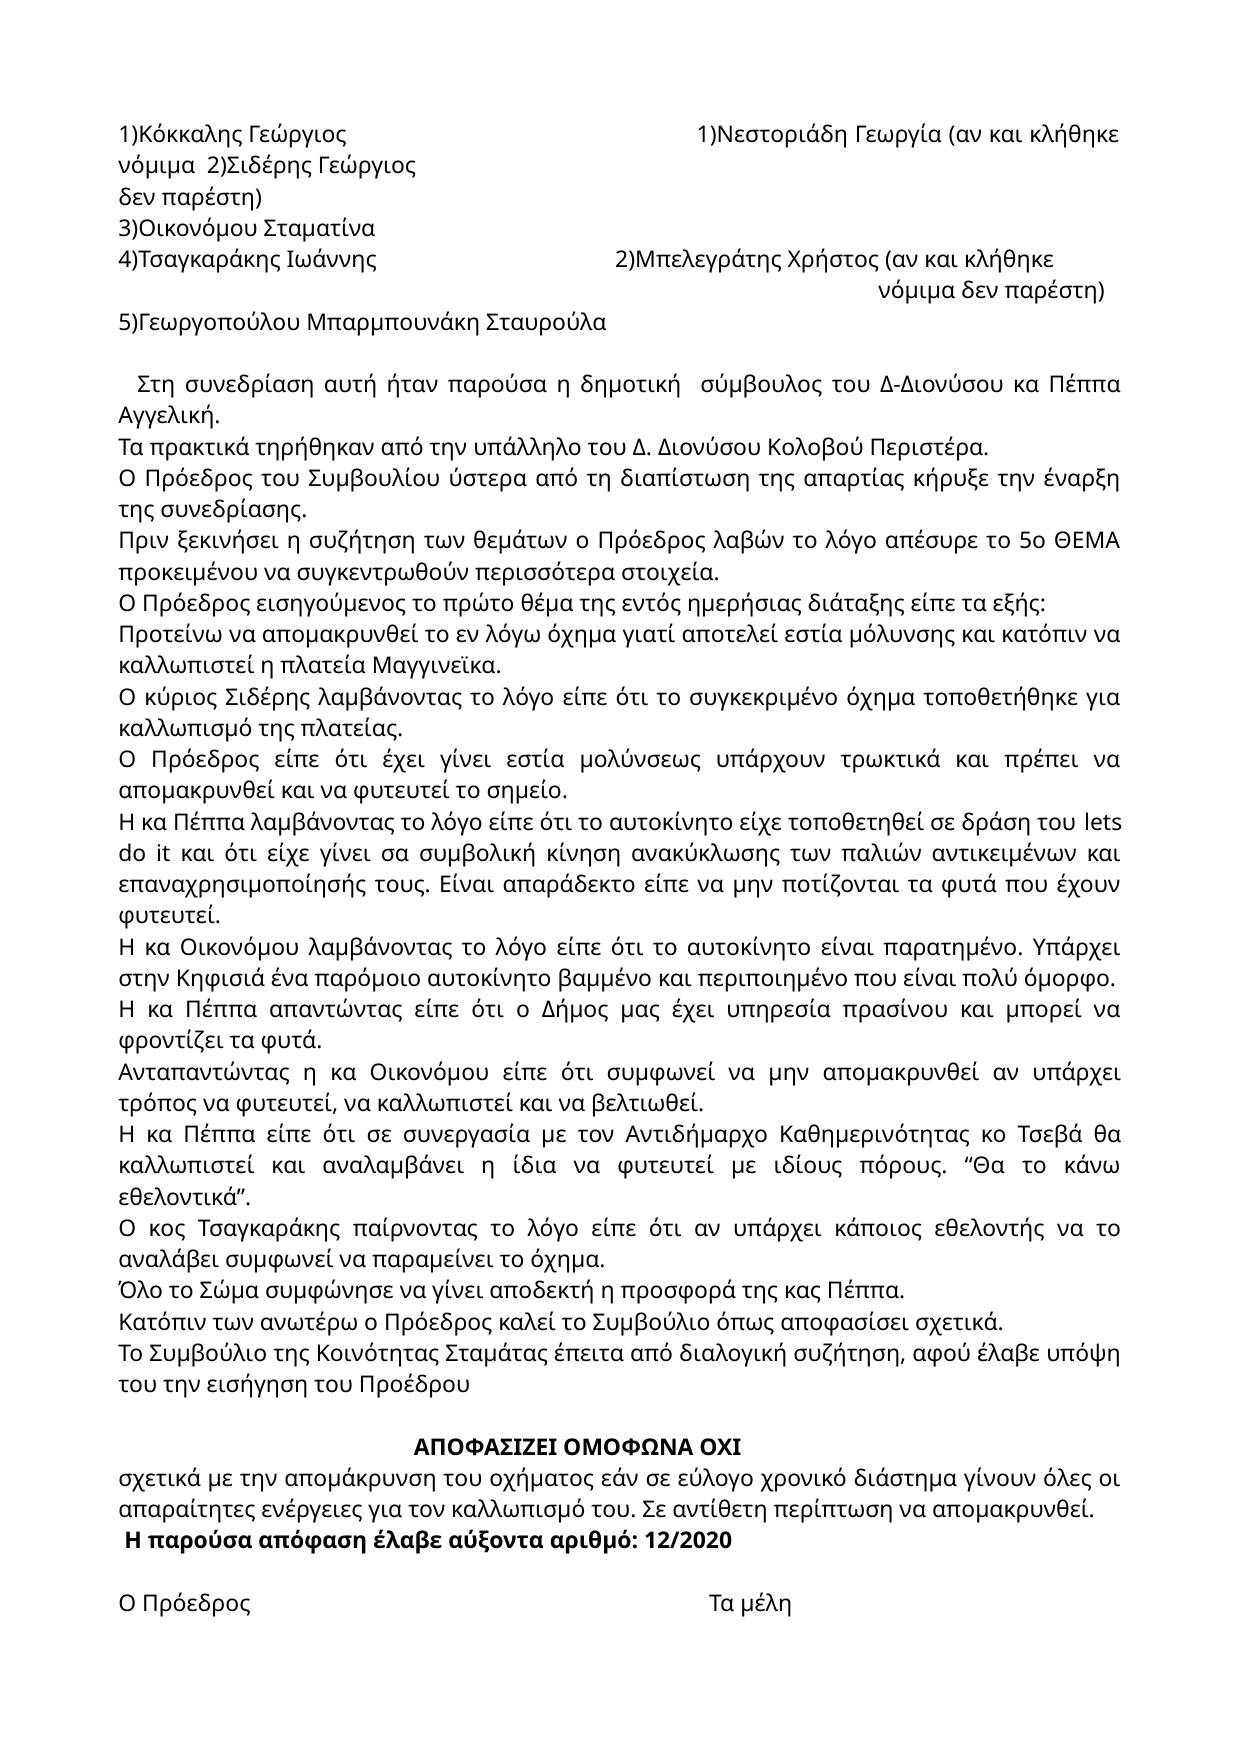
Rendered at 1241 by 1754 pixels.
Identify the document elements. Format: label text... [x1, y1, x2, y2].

text Πριν ξεκινήσει η συζήτηση των θεμάτων ο Πρόεδρος λαβών το λόγο απέσυρε το 5ο ΘΕΜΑ προκειμένου να συγκεντρωθούν περισσότερα στοιχεία. [118, 524, 1122, 587]
text ΑΠΟΦΑΣΙΖΕΙ ΟΜΟΦΩΝΑ ΟΧΙ [118, 1431, 1122, 1462]
text Ο κος Τσαγκαράκης παίρνοντας το λόγο είπε ότι αν υπάρχει κάποιος εθελοντής να το αναλάβει συμφωνεί να παραμείνει το όχημα. [118, 1212, 1122, 1274]
text Ο Πρόεδρος εισηγούμενος το πρώτο θέμα της εντός ημερήσιας διάταξης είπε τα εξής: [118, 587, 1122, 618]
text 3)Οικονόμου Σταματίνα [118, 212, 1122, 243]
text 4)Τσαγκαράκης Ιωάννης 2)Μπελεγράτης Χρήστος (αν και κλήθηκε νόμιμα δεν παρέστη) [118, 243, 1122, 306]
text Η κα Πέππα είπε ότι σε συνεργασία με τον Αντιδήμαρχο Καθημερινότητας κο Τσεβά θα καλλωπιστεί και αναλαμβάνει η ίδια να φυτευτεί με ιδίους πόρους. “Θα το κάνω εθελοντικά”. [118, 1118, 1122, 1212]
text 1)Κόκκαλης Γεώργιος 1)Νεστοριάδη Γεωργία (αν και κλήθηκε νόμιμα 2)Σιδέρης Γεώργιος δεν παρέστη) [118, 118, 1122, 212]
text Ο Πρόεδρος είπε ότι έχει γίνει εστία μολύνσεως υπάρχουν τρωκτικά και πρέπει να απομακρυνθεί και να φυτευτεί το σημείο. [118, 743, 1122, 806]
text Στη συνεδρίαση αυτή ήταν παρούσα η δημοτική σύμβουλος του Δ-Διονύσου κα Πέππα Αγγελική. [118, 368, 1122, 431]
text Το Συμβούλιο της Κοινότητας Σταμάτας έπειτα από διαλογική συζήτηση, αφού έλαβε υπόψη του την εισήγηση του Προέδρου [118, 1337, 1122, 1399]
text Κατόπιν των ανωτέρω ο Πρόεδρος καλεί το Συμβούλιο όπως αποφασίσει σχετικά. [118, 1306, 1122, 1337]
text Ο Πρόεδρος Τα μέλη [118, 1587, 1122, 1618]
text Όλο το Σώμα συμφώνησε να γίνει αποδεκτή η προσφορά της κας Πέππα. [118, 1274, 1122, 1306]
text Η κα Οικονόμου λαμβάνοντας το λόγο είπε ότι το αυτοκίνητο είναι παρατημένο. Υπάρχει στην Κηφισιά ένα παρόμοιο αυτοκίνητο βαμμένο και περιποιημένο που είναι πολύ όμορφο. [118, 931, 1122, 993]
text Ανταπαντώντας η κα Οικονόμου είπε ότι συμφωνεί να μην απομακρυνθεί αν υπάρχει τρόπος να φυτευτεί, να καλλωπιστεί και να βελτιωθεί. [118, 1056, 1122, 1118]
text Προτείνω να απομακρυνθεί το εν λόγω όχημα γιατί αποτελεί εστία μόλυνσης και κατόπιν να καλλωπιστεί η πλατεία Μαγγινεϊκα. [118, 618, 1122, 681]
text Ο κύριος Σιδέρης λαμβάνοντας το λόγο είπε ότι το συγκεκριμένο όχημα τοποθετήθηκε για καλλωπισμό της πλατείας. [118, 681, 1122, 743]
text σχετικά με την απομάκρυνση του οχήματος εάν σε εύλογο χρονικό διάστημα γίνουν όλες οι απαραίτητες ενέργειες για τον καλλωπισμό του. Σε αντίθετη περίπτωση να απομακρυνθεί. [118, 1462, 1122, 1524]
text Ο Πρόεδρος του Συμβουλίου ύστερα από τη διαπίστωση της απαρτίας κήρυξε την έναρξη της συνεδρίασης. [118, 462, 1122, 524]
text Η παρούσα απόφαση έλαβε αύξοντα αριθμό: 12/2020 [118, 1524, 1122, 1556]
text Τα πρακτικά τηρήθηκαν από την υπάλληλο του Δ. Διονύσου Κολοβού Περιστέρα. [118, 431, 1122, 462]
text Η κα Πέππα λαμβάνοντας το λόγο είπε ότι το αυτοκίνητο είχε τοποθετηθεί σε δράση του lets do it και ότι είχε γίνει σα συμβολική κίνηση ανακύκλωσης των παλιών αντικειμένων και επαναχρησιμοποίησής τους. Είναι απαράδεκτο είπε να μην ποτίζονται τα φυτά που έχουν φυτευτεί. [118, 806, 1122, 931]
text 5)Γεωργοπούλου Μπαρμπουνάκη Σταυρούλα [118, 306, 1122, 368]
text Η κα Πέππα απαντώντας είπε ότι ο Δήμος μας έχει υπηρεσία πρασίνου και μπορεί να φροντίζει τα φυτά. [118, 993, 1122, 1056]
